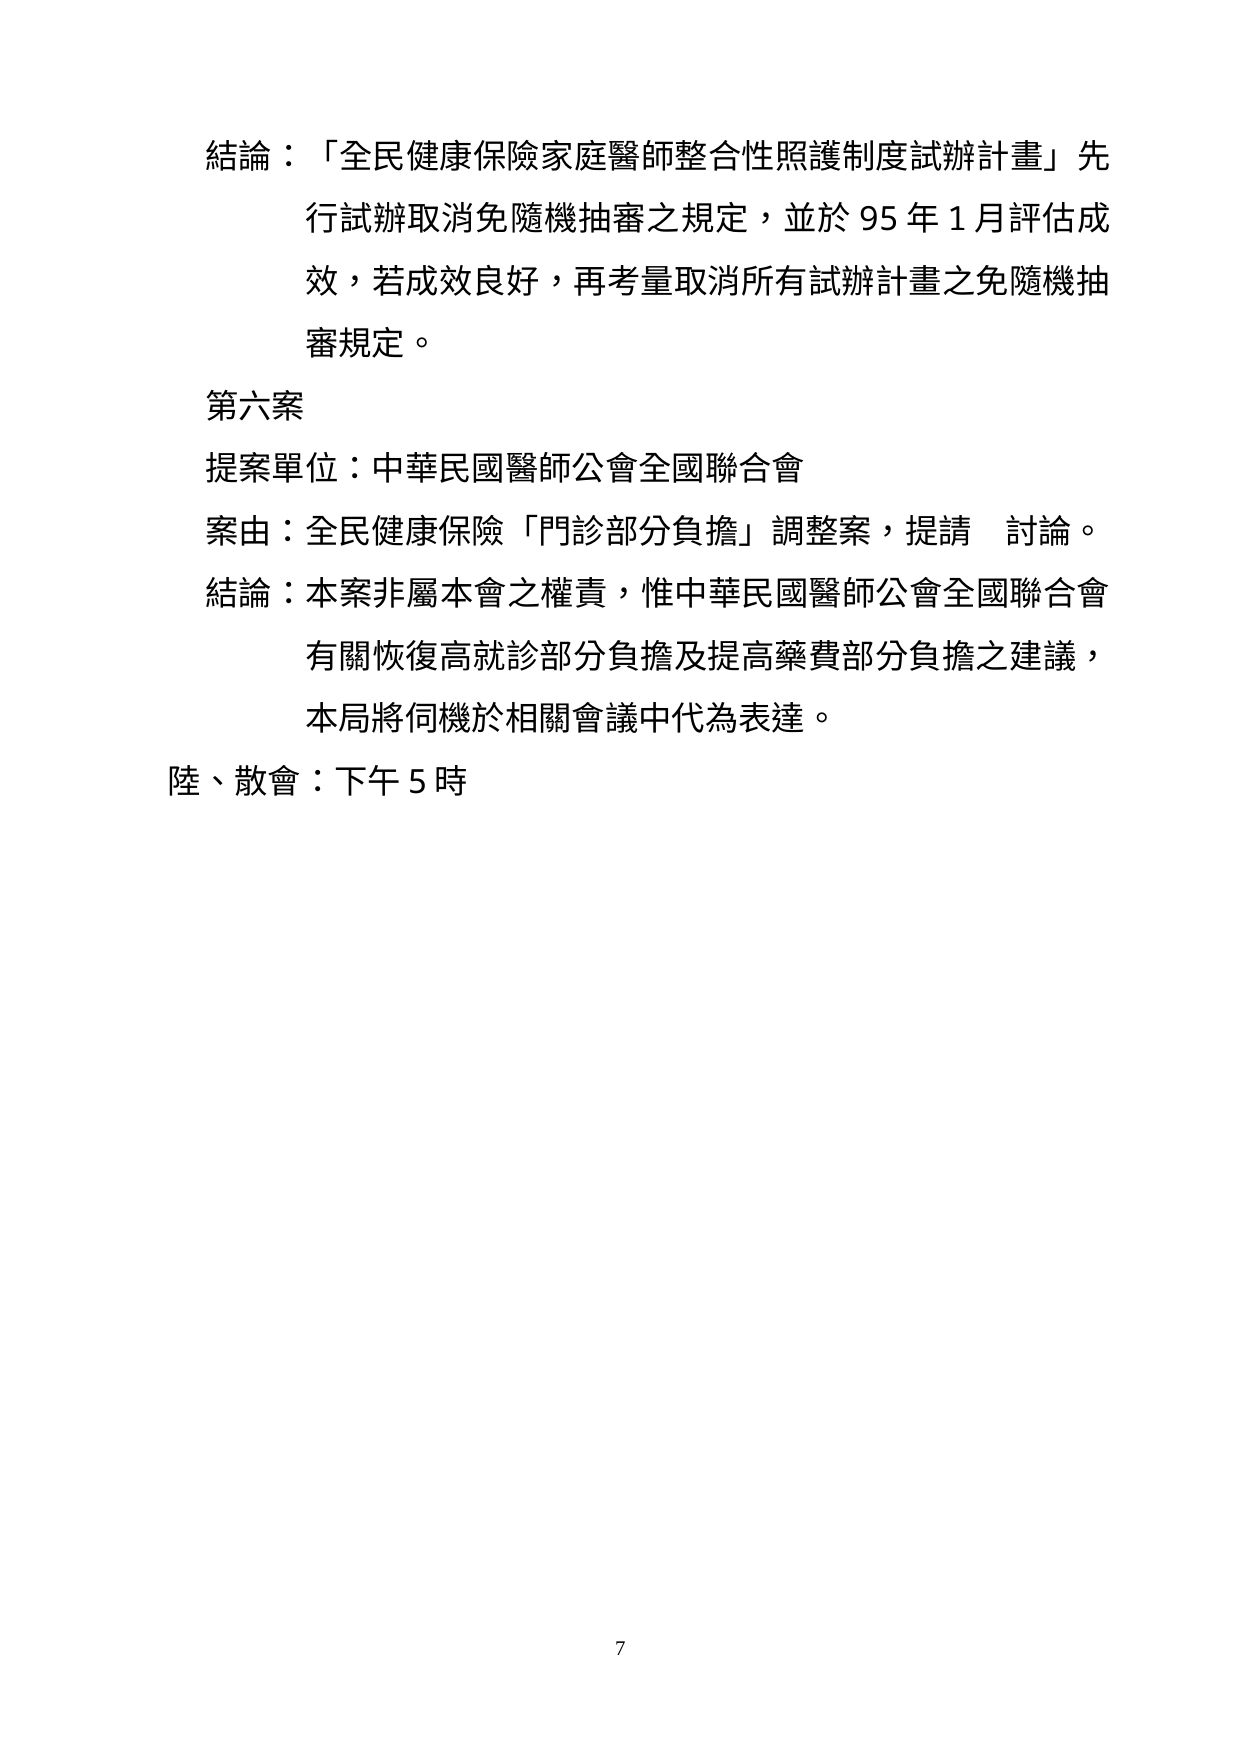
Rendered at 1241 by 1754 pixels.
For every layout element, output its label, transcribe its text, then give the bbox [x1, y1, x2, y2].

text 第六案 [205, 362, 1110, 425]
text 結論：「全民健康保險家庭醫師整合性照護制度試辦計畫」先行試辦取消免隨機抽審之規定，並於95年1月評估成效，若成效良好，再考量取消所有試辦計畫之免隨機抽審規定。 [205, 112, 1110, 362]
text 陸、散會：下午5時 [167, 737, 1110, 800]
text 提案單位：中華民國醫師公會全國聯合會 [205, 425, 1110, 487]
text 案由：全民健康保險「門診部分負擔」調整案，提請 討論。 [205, 487, 1110, 550]
text 結論：本案非屬本會之權責，惟中華民國醫師公會全國聯合會有關恢復高就診部分負擔及提高藥費部分負擔之建議，本局將伺機於相關會議中代為表達。 [205, 550, 1110, 737]
